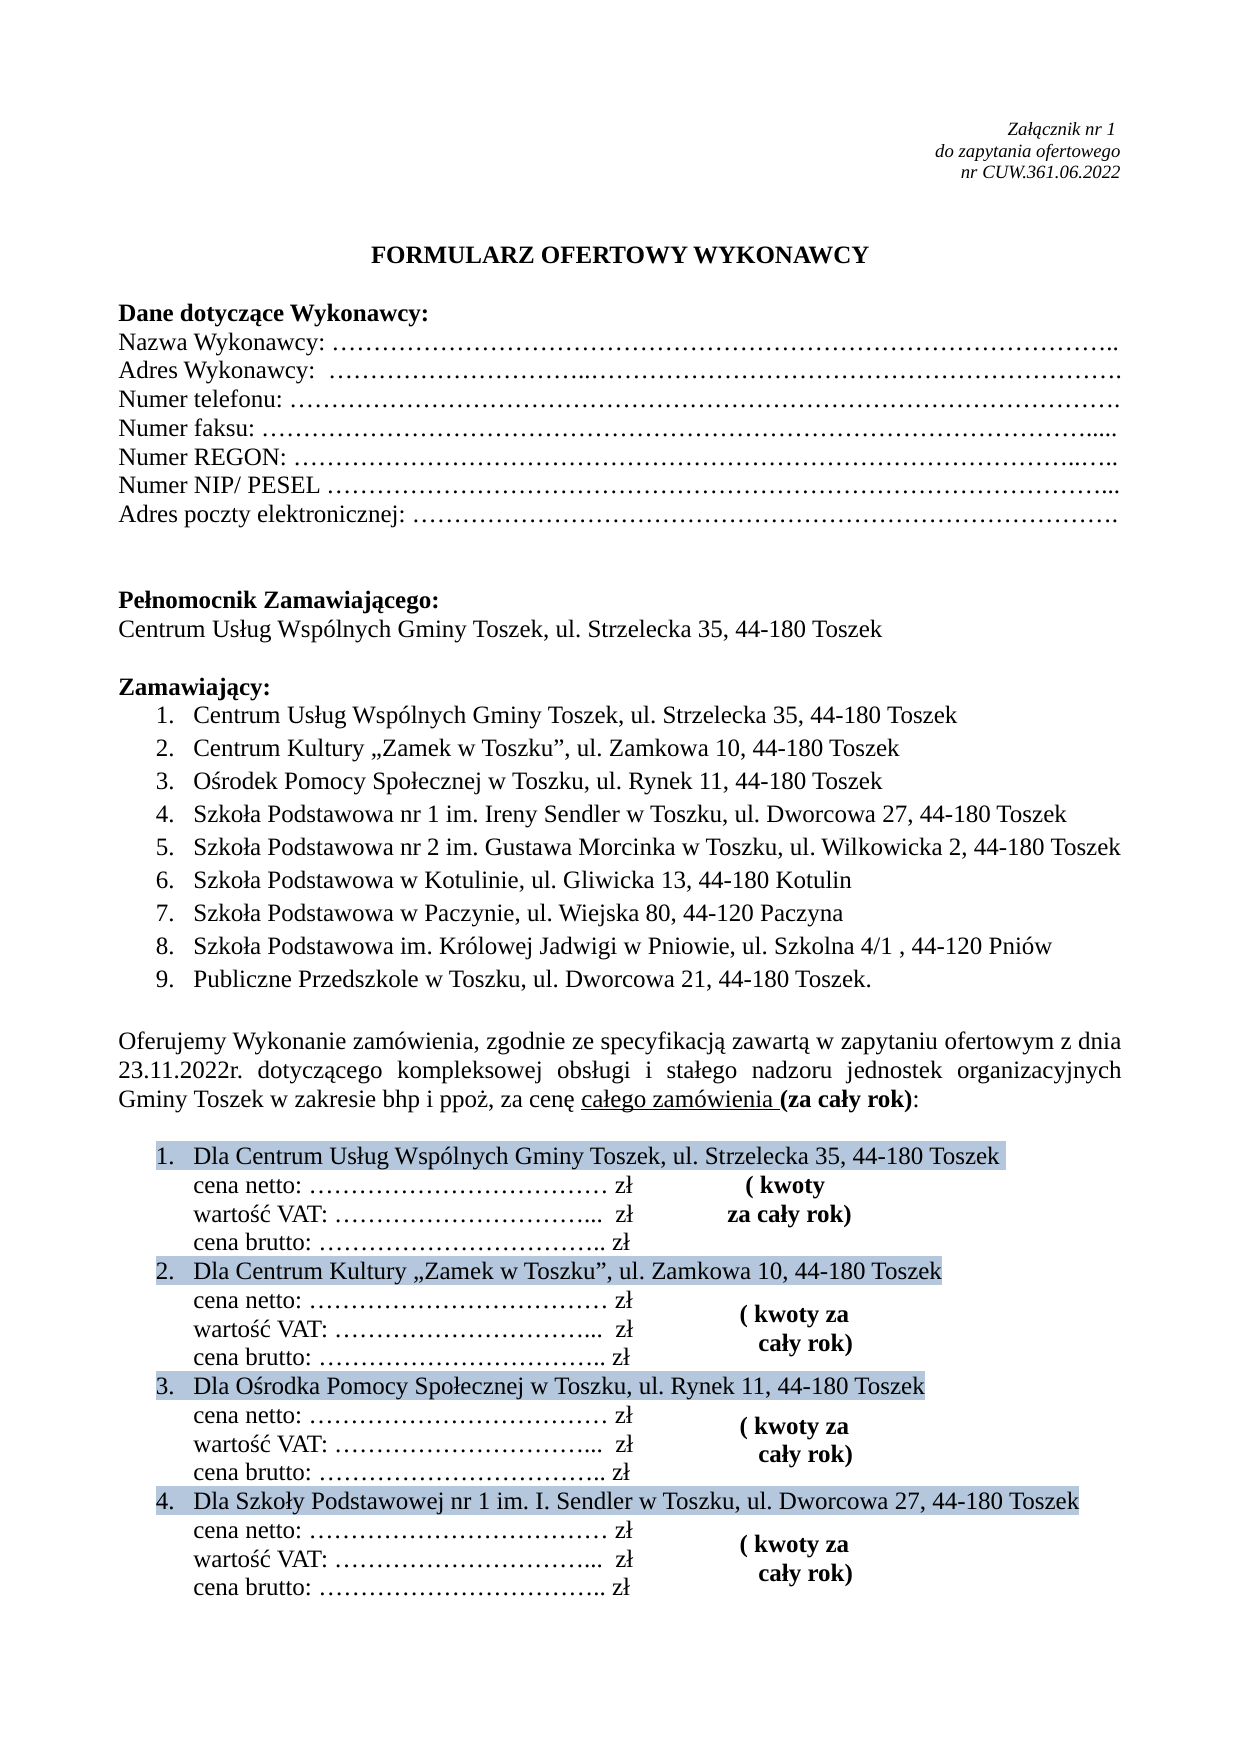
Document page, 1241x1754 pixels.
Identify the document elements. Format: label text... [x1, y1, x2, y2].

text Adres poczty elektronicznej: …………………………………………………………………………. [118, 499, 1122, 528]
list Szkoła Podstawowa w Paczynie, ul. Wiejska 80, 44-120 Paczyna [156, 898, 1122, 927]
list cena brutto: …………………………….. zł [156, 1342, 1122, 1371]
list Szkoła Podstawowa nr 1 im. Ireny Sendler w Toszku, ul. Dworcowa 27, 44-180 Toszek [156, 799, 1122, 828]
text FORMULARZ OFERTOWY WYKONAWCY [118, 240, 1122, 269]
list Centrum Kultury „Zamek w Toszku”, ul. Zamkowa 10, 44-180 Toszek [156, 733, 1122, 762]
text Numer telefonu: ………………………………………………………………………………………. [118, 384, 1122, 413]
text Numer REGON: …………………………………………………………………………………..….. [118, 442, 1122, 470]
list cena netto: ……………………………… zł [156, 1515, 1122, 1544]
text Zamawiający: [118, 672, 1122, 700]
list cena netto: ……………………………… zł ( kwoty [156, 1170, 1122, 1199]
text Pełnomocnik Zamawiającego: [118, 585, 1122, 614]
text Numer faksu: ………………………………………………………………………………………..... [118, 413, 1122, 442]
list cena netto: ……………………………… zł [156, 1285, 1122, 1314]
list wartość VAT: …………………………... zł [156, 1314, 1122, 1342]
list Ośrodek Pomocy Społecznej w Toszku, ul. Rynek 11, 44-180 Toszek [156, 766, 1122, 795]
list Centrum Usług Wspólnych Gminy Toszek, ul. Strzelecka 35, 44-180 Toszek [156, 700, 1122, 729]
text Numer NIP/ PESEL …………………………………………………………………………………... [118, 470, 1122, 499]
list Szkoła Podstawowa im. Królowej Jadwigi w Pniowie, ul. Szkolna 4/1 , 44-120 Pniów [156, 931, 1122, 960]
list Dla Szkoły Podstawowej nr 1 im. I. Sendler w Toszku, ul. Dworcowa 27, 44-180 Toszek [156, 1486, 1122, 1515]
list cena netto: ……………………………… zł [156, 1400, 1122, 1429]
list Szkoła Podstawowa w Kotulinie, ul. Gliwicka 13, 44-180 Kotulin [156, 865, 1122, 894]
text Dane dotyczące Wykonawcy: [118, 298, 1122, 327]
list Dla Ośrodka Pomocy Społecznej w Toszku, ul. Rynek 11, 44-180 Toszek [156, 1371, 1122, 1400]
list cena brutto: …………………………….. zł [156, 1572, 1122, 1601]
list wartość VAT: …………………………... zł [156, 1429, 1122, 1457]
list Dla Centrum Kultury „Zamek w Toszku”, ul. Zamkowa 10, 44-180 Toszek [156, 1256, 1122, 1285]
list wartość VAT: …………………………... zł [156, 1544, 1122, 1572]
list Publiczne Przedszkole w Toszku, ul. Dworcowa 21, 44-180 Toszek. [156, 964, 1122, 993]
list cena brutto: …………………………….. zł [156, 1457, 1122, 1486]
text Nazwa Wykonawcy: ………………………………………………………………………………….. [118, 327, 1122, 355]
list Załącznik nr 1 do zapytania ofertowego nr CUW.361.06.2022 [156, 118, 1122, 183]
list Dla Centrum Usług Wspólnych Gminy Toszek, ul. Strzelecka 35, 44-180 Toszek [156, 1141, 1122, 1170]
text Adres Wykonawcy: …………………………..………………………………………………………. [118, 355, 1122, 384]
list Szkoła Podstawowa nr 2 im. Gustawa Morcinka w Toszku, ul. Wilkowicka 2, 44-180 Toszek [156, 832, 1122, 861]
text Oferujemy Wykonanie zamówienia, zgodnie ze specyfikacją zawartą w zapytaniu ofertowym z dnia 23.11.2022r. dotyczącego kompleksowej obsługi i stałego nadzoru jednostek organizacyjnych Gminy Toszek w zakresie bhp i ppoż, za cenę całego zamówienia (za cały rok): [118, 1026, 1122, 1112]
list cena brutto: …………………………….. zł [156, 1227, 1122, 1256]
text Centrum Usług Wspólnych Gminy Toszek, ul. Strzelecka 35, 44-180 Toszek [118, 614, 1122, 643]
list wartość VAT: …………………………... zł za cały rok) [156, 1199, 1122, 1227]
